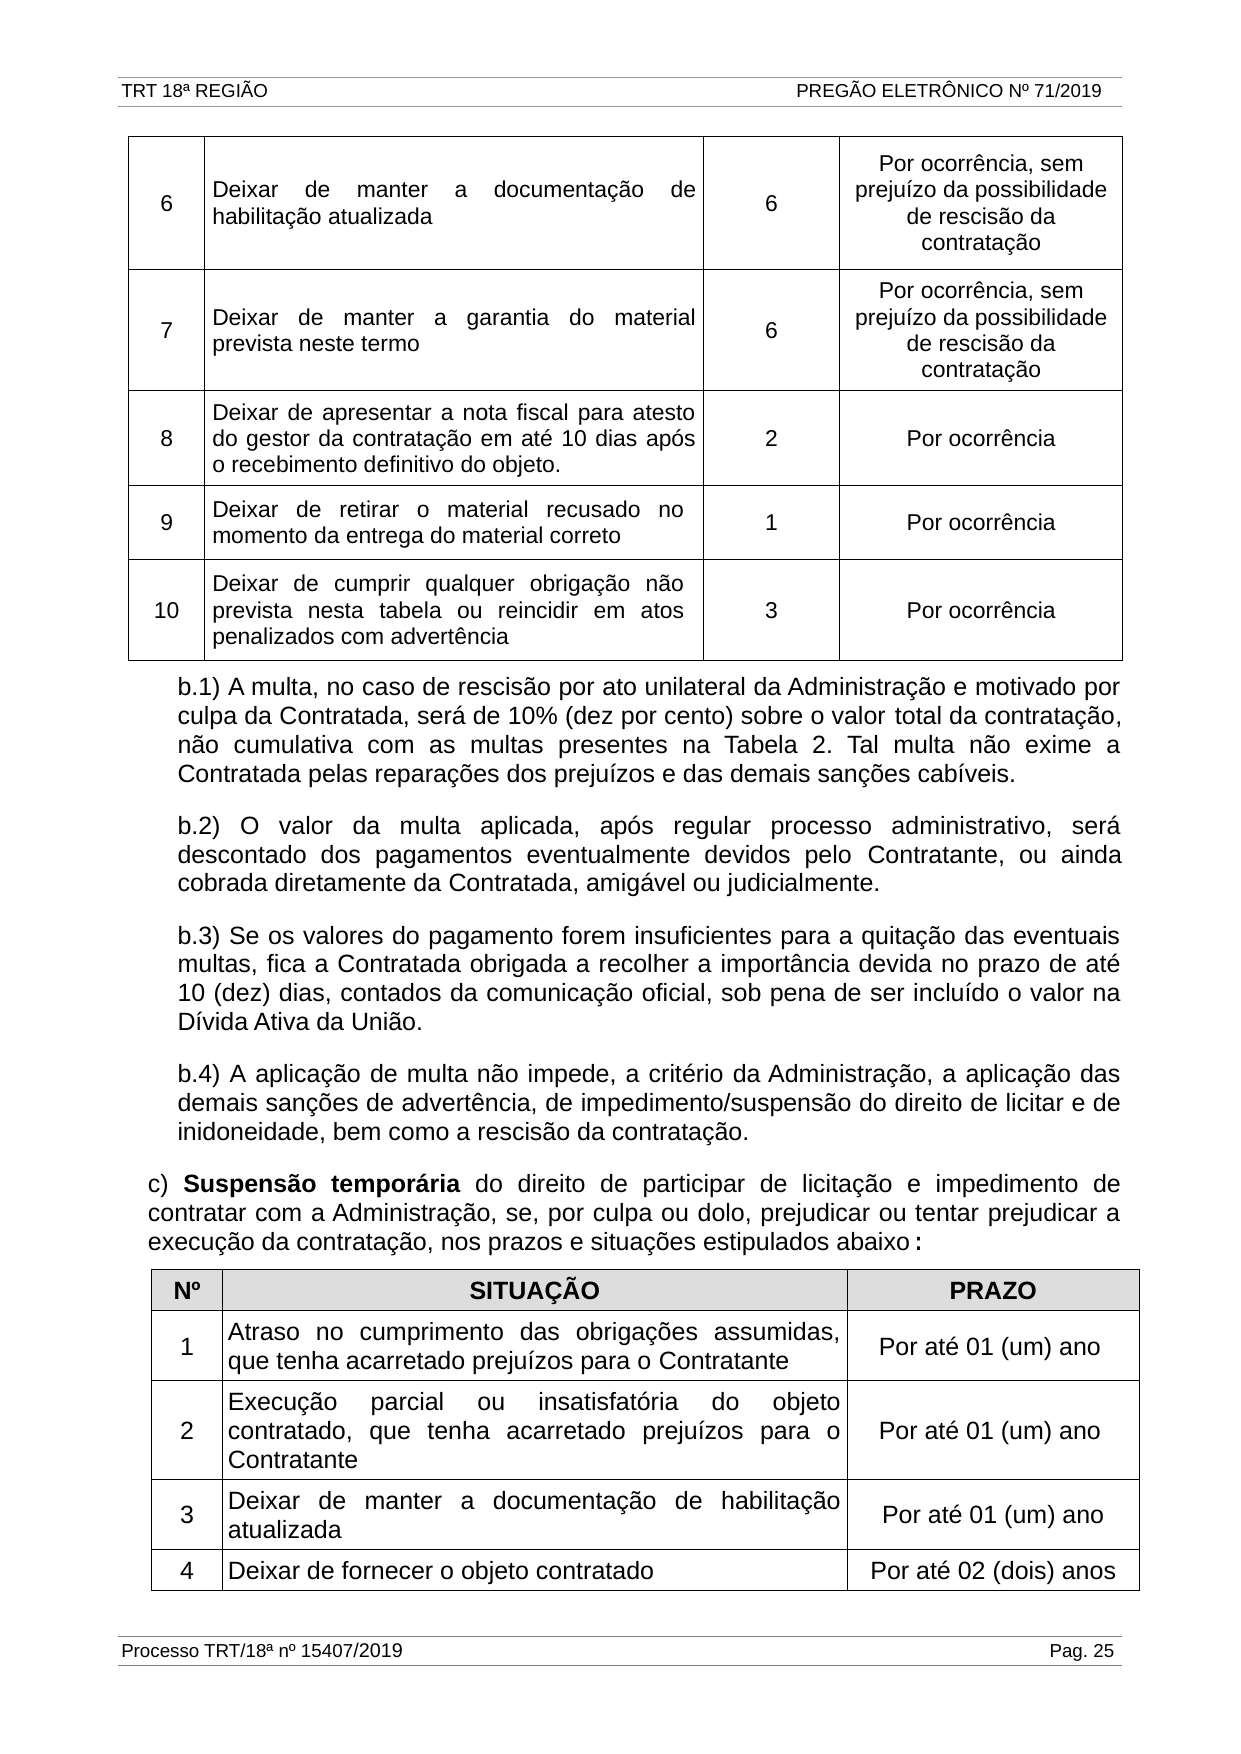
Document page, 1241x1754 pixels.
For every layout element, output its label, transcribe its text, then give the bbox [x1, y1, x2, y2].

text c) Suspensão temporária do direito de participar de licitação e impedimento de contratar com a Administração, se, por culpa ou dolo, prejudicar ou tentar prejudicar a execução da contratação, nos prazos e situações estipulados abaixo: [148, 1169, 1122, 1257]
table_cell 2 [152, 1381, 222, 1479]
table_cell 6 [704, 137, 839, 269]
table_cell 1 [152, 1311, 222, 1380]
table_cell Por até 02 (dois) anos [848, 1550, 1139, 1590]
table_cell 6 [704, 270, 839, 390]
table_cell 2 [704, 391, 839, 485]
table_cell 3 [152, 1480, 222, 1549]
table_cell Atraso no cumprimento das obrigações assumidas, que tenha acarretado prejuízos para o Contratante [223, 1311, 847, 1380]
text b.4) A aplicação de multa não impede, a critério da Administração, a aplicação das demais sanções de advertência, de impedimento/suspensão do direito de licitar e de inidoneidade, bem como a rescisão da contratação. [177, 1059, 1122, 1145]
table_cell 9 [129, 486, 204, 559]
text b.3) Se os valores do pagamento forem insuficientes para a quitação das eventuais multas, fica a Contratada obrigada a recolher a importância devida no prazo de até 10 (dez) dias, contados da comunicação oficial, sob pena de ser incluído o valor na Dívida Ativa da União. [177, 921, 1122, 1036]
table_header PRAZO [848, 1270, 1139, 1310]
table_cell Por até 01 (um) ano [848, 1311, 1139, 1380]
text b.2) O valor da multa aplicada, após regular processo administrativo, será descontado dos pagamentos eventualmente devidos pelo Contratante, ou ainda cobrada diretamente da Contratada, amigável ou judicialmente. [177, 811, 1122, 897]
table_cell Execução parcial ou insatisfatória do objeto contratado, que tenha acarretado prejuízos para o Contratante [223, 1381, 847, 1479]
table_cell Deixar de manter a documentação de habilitação atualizada [223, 1480, 847, 1549]
table_cell Por ocorrência [840, 560, 1122, 659]
table_cell 1 [704, 486, 839, 559]
table_cell Por ocorrência, sem prejuízo da possibilidade de rescisão da contratação [840, 270, 1122, 390]
table_cell 10 [129, 560, 204, 659]
table_cell 4 [152, 1550, 222, 1590]
table_cell Deixar de apresentar a nota fiscal para atesto do gestor da contratação em até 10 dias após o recebimento definitivo do objeto. [205, 391, 703, 485]
table_cell Por ocorrência, sem prejuízo da possibilidade de rescisão da contratação [840, 137, 1122, 269]
table_cell Por ocorrência [840, 391, 1122, 485]
table_cell Deixar de retirar o material recusado no momento da entrega do material correto [205, 486, 703, 559]
table_cell 7 [129, 270, 204, 390]
text b.1) A multa, no caso de rescisão por ato unilateral da Administração e motivado por culpa da Contratada, será de 10% (dez por cento) sobre o valor total da contratação, não cumulativa com as multas presentes na Tabela 2. Tal multa não exime a Contratada pelas reparações dos prejuízos e das demais sanções cabíveis. [177, 672, 1122, 787]
table_header Nº [152, 1270, 222, 1310]
table_cell Por ocorrência [840, 486, 1122, 559]
table_cell Deixar de cumprir qualquer obrigação não prevista nesta tabela ou reincidir em atos penalizados com advertência [205, 560, 703, 659]
table_cell 3 [704, 560, 839, 659]
table_header SITUAÇÃO [223, 1270, 847, 1310]
table_cell Deixar de manter a garantia do material prevista neste termo [205, 270, 703, 390]
table_cell Deixar de fornecer o objeto contratado [223, 1550, 847, 1590]
table_cell 8 [129, 391, 204, 485]
table_cell Por até 01 (um) ano [848, 1480, 1139, 1549]
table_cell 6 [129, 137, 204, 269]
table_cell Por até 01 (um) ano [848, 1381, 1139, 1479]
table_cell Deixar de manter a documentação de habilitação atualizada [205, 137, 703, 269]
